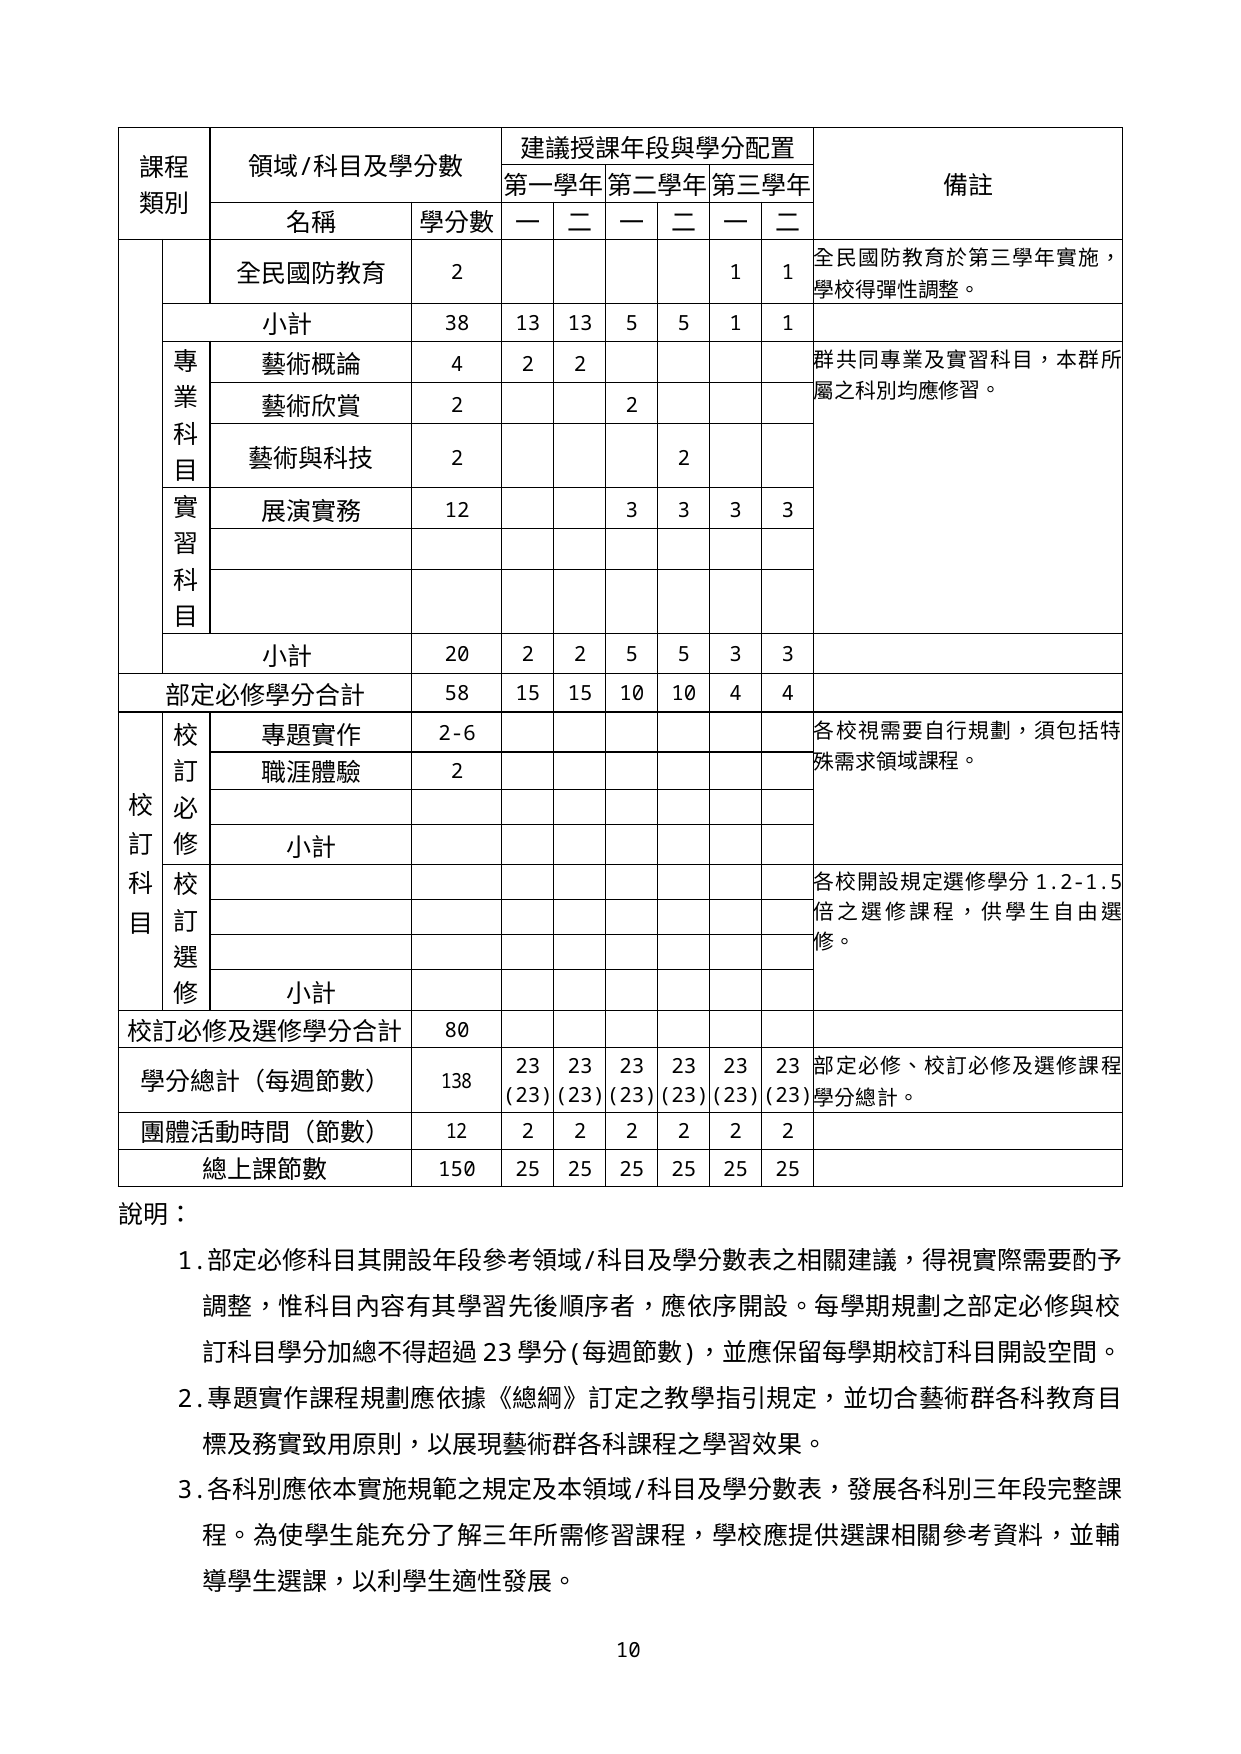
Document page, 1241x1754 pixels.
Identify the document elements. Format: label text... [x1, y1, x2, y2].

table_cell 20 [412, 634, 501, 673]
table_cell 全民國防教育於第三學年實施，學校得彈性調整。 [814, 240, 1122, 303]
table_cell [658, 383, 709, 423]
table_cell 二 [554, 203, 605, 239]
table_cell 專題實作 [211, 713, 411, 751]
table_cell [606, 865, 657, 899]
table_cell [606, 900, 657, 934]
table_cell 25 [710, 1150, 761, 1186]
table_cell 38 [412, 304, 501, 341]
table_cell [710, 900, 761, 934]
table_cell 名稱 [211, 203, 411, 239]
table_cell [710, 570, 761, 633]
table_cell [606, 1011, 657, 1047]
table_cell 2 [502, 342, 553, 382]
table_cell 小計 [211, 825, 411, 864]
table_cell 4 [710, 674, 761, 711]
table_cell [554, 790, 605, 824]
table_cell 校訂 選修 [163, 865, 209, 1010]
table_cell [814, 1113, 1122, 1149]
table_cell [658, 865, 709, 899]
table_cell 小計 [211, 970, 411, 1010]
table_cell 群共同專業及實習科目，本群所屬之科別均應修習。 [814, 342, 1122, 633]
table_cell [502, 900, 553, 934]
table_cell [814, 1011, 1122, 1047]
table_cell 總上課節數 [119, 1150, 411, 1186]
table_cell 校訂 必修 [163, 713, 209, 864]
table_cell [762, 570, 813, 633]
table_cell 展演實務 [211, 488, 411, 528]
table_cell [658, 935, 709, 969]
table_cell [710, 713, 761, 751]
table_cell [119, 240, 162, 673]
table_cell 一 [710, 203, 761, 239]
table_cell [710, 424, 761, 487]
table_cell [412, 900, 501, 934]
table_cell [412, 935, 501, 969]
table_cell 部定必修、校訂必修及選修課程學分總計。 [814, 1048, 1122, 1112]
table_cell [554, 240, 605, 303]
table_cell [502, 865, 553, 899]
table_cell [554, 713, 605, 751]
table_cell 5 [658, 304, 709, 341]
table_cell 校訂必修及選修學分合計 [119, 1011, 411, 1047]
table_cell 25 [762, 1150, 813, 1186]
table_cell [606, 713, 657, 751]
table_cell [658, 970, 709, 1010]
table_cell [710, 825, 761, 864]
table_cell [502, 383, 553, 423]
table_cell 3 [762, 488, 813, 528]
table_cell [502, 529, 553, 569]
table_cell [658, 900, 709, 934]
table_cell [762, 753, 813, 789]
table_cell 二 [658, 203, 709, 239]
table_cell [710, 383, 761, 423]
table_cell [412, 529, 501, 569]
text 1.部定必修科目其開設年段參考領域/科目及學分數表之相關建議，得視實際需要酌予調整，惟科目內容有其學習先後順序者，應依序開設。每學期規劃之部定必修與校訂科目學分加總不得超過23學分(每週節數)，並應保留每學期校訂科目開設空間。 [177, 1233, 1122, 1371]
table_cell 2 [658, 1113, 709, 1149]
table_cell 3 [762, 634, 813, 673]
table_cell [710, 342, 761, 382]
table_cell [710, 865, 761, 899]
table_cell 23 (23) [762, 1048, 813, 1112]
table_cell [814, 674, 1122, 711]
table_cell 小計 [163, 304, 411, 341]
table_cell 2-6 [412, 713, 501, 751]
table_cell 12 [412, 1113, 501, 1149]
table_cell [762, 865, 813, 899]
table_cell 58 [412, 674, 501, 711]
table_cell [502, 713, 553, 751]
table_cell 學分數 [412, 203, 501, 239]
table_cell [710, 935, 761, 969]
table_cell [762, 790, 813, 824]
table_cell [710, 1011, 761, 1047]
table_cell 2 [710, 1113, 761, 1149]
table_cell 3 [710, 634, 761, 673]
table_cell [710, 529, 761, 569]
table_cell [762, 342, 813, 382]
table_cell 2 [658, 424, 709, 487]
table_cell 2 [606, 1113, 657, 1149]
table_cell 5 [658, 634, 709, 673]
table_cell 1 [710, 240, 761, 303]
table_cell [814, 1150, 1122, 1186]
table_cell [606, 240, 657, 303]
table_cell 23 (23) [554, 1048, 605, 1112]
table_cell [762, 970, 813, 1010]
table_cell 138 [412, 1048, 501, 1112]
table_cell [211, 529, 411, 569]
table_cell [606, 570, 657, 633]
table_cell [658, 790, 709, 824]
table_cell 2 [762, 1113, 813, 1149]
table_cell [762, 713, 813, 751]
table_cell [710, 753, 761, 789]
table_cell [554, 865, 605, 899]
table_cell 各校開設規定選修學分1.2-1.5倍之選修課程，供學生自由選修。 [814, 865, 1122, 1010]
table_cell 25 [502, 1150, 553, 1186]
table_cell [814, 634, 1122, 673]
table_cell 3 [606, 488, 657, 528]
table_cell [412, 865, 501, 899]
table_cell [658, 1011, 709, 1047]
table_cell [606, 970, 657, 1010]
table_cell 各校視需要自行規劃，須包括特殊需求領域課程。 [814, 713, 1122, 864]
table_cell 一 [502, 203, 553, 239]
table_cell [211, 570, 411, 633]
table_cell 2 [502, 1113, 553, 1149]
table_cell [412, 970, 501, 1010]
table_cell 第一學年 [502, 165, 605, 202]
table_header 領域/科目及學分數 [211, 128, 501, 202]
text 2.專題實作課程規劃應依據《總綱》訂定之教學指引規定，並切合藝術群各科教育目標及務實致用原則，以展現藝術群各科課程之學習效果。 [177, 1371, 1122, 1462]
table_cell 2 [412, 383, 501, 423]
table_cell 學分總計（每週節數） [119, 1048, 411, 1112]
table_cell 藝術欣賞 [211, 383, 411, 423]
table_cell 12 [412, 488, 501, 528]
table_cell 13 [502, 304, 553, 341]
table_cell [554, 570, 605, 633]
table_cell 部定必修學分合計 [119, 674, 411, 711]
table_cell [211, 790, 411, 824]
table_header 課程 類別 [119, 128, 209, 239]
table_cell [502, 970, 553, 1010]
table_cell 4 [762, 674, 813, 711]
table_cell [502, 488, 553, 528]
table_cell 5 [606, 304, 657, 341]
table_cell [412, 825, 501, 864]
table_cell 實習 科目 [163, 488, 209, 633]
table_cell 10 [658, 674, 709, 711]
table_cell [554, 529, 605, 569]
table_cell [502, 825, 553, 864]
table_cell [606, 424, 657, 487]
table_cell 2 [554, 634, 605, 673]
table_cell 1 [762, 304, 813, 341]
table_cell 3 [710, 488, 761, 528]
table_cell [412, 570, 501, 633]
table_cell 4 [412, 342, 501, 382]
table_cell 2 [412, 753, 501, 789]
table_cell [502, 1011, 553, 1047]
table_cell 2 [606, 383, 657, 423]
table_cell [606, 825, 657, 864]
table_cell [658, 570, 709, 633]
table_cell [606, 935, 657, 969]
table_cell [502, 753, 553, 789]
table_cell [762, 900, 813, 934]
table_cell 2 [412, 240, 501, 303]
table_cell 全民國防教育 [211, 240, 411, 303]
table_cell 3 [658, 488, 709, 528]
table_cell [502, 935, 553, 969]
table_cell 23 (23) [606, 1048, 657, 1112]
table_cell 23 (23) [710, 1048, 761, 1112]
text 說明： [118, 1187, 1122, 1233]
table_cell [710, 970, 761, 1010]
table_cell [658, 342, 709, 382]
table_cell [554, 970, 605, 1010]
table_cell [554, 488, 605, 528]
table_cell [412, 790, 501, 824]
table_cell 職涯體驗 [211, 753, 411, 789]
table_cell 二 [762, 203, 813, 239]
table_cell 小計 [163, 634, 411, 673]
table_cell 2 [412, 424, 501, 487]
table_cell [554, 753, 605, 789]
table_cell [163, 240, 209, 303]
table_cell 2 [554, 1113, 605, 1149]
table_cell 藝術與科技 [211, 424, 411, 487]
table_cell [554, 935, 605, 969]
table_cell [762, 529, 813, 569]
table_cell 80 [412, 1011, 501, 1047]
table_cell [658, 753, 709, 789]
table_cell [502, 424, 553, 487]
table_cell 1 [762, 240, 813, 303]
table_cell 150 [412, 1150, 501, 1186]
table_cell [211, 935, 411, 969]
table_cell 專業 科目 [163, 342, 209, 487]
table_cell 25 [554, 1150, 605, 1186]
text 3.各科別應依本實施規範之規定及本領域/科目及學分數表，發展各科別三年段完整課程。為使學生能充分了解三年所需修習課程，學校應提供選課相關參考資料，並輔導學生選課，以利學生適性發展。 [177, 1462, 1122, 1600]
table_cell 15 [554, 674, 605, 711]
table_cell 23 (23) [658, 1048, 709, 1112]
table_cell 25 [606, 1150, 657, 1186]
table_cell 2 [502, 634, 553, 673]
table_cell 團體活動時間（節數） [119, 1113, 411, 1149]
table_cell [211, 865, 411, 899]
table_cell [814, 304, 1122, 341]
table_cell 13 [554, 304, 605, 341]
table_header 備註 [814, 128, 1122, 239]
table_cell [658, 713, 709, 751]
table_cell [658, 529, 709, 569]
table_cell [554, 424, 605, 487]
table_cell 校訂科目 [119, 713, 162, 1010]
table_cell [606, 790, 657, 824]
table_cell 2 [554, 342, 605, 382]
table_cell 25 [658, 1150, 709, 1186]
table_cell [554, 1011, 605, 1047]
table_cell [554, 825, 605, 864]
table_cell 一 [606, 203, 657, 239]
table_cell [658, 240, 709, 303]
table_cell 5 [606, 634, 657, 673]
table_cell [762, 1011, 813, 1047]
table_cell [606, 342, 657, 382]
table_cell 藝術概論 [211, 342, 411, 382]
table_cell [710, 790, 761, 824]
table_cell [502, 240, 553, 303]
table_cell 1 [710, 304, 761, 341]
table_cell 15 [502, 674, 553, 711]
table_header 建議授課年段與學分配置 [502, 128, 813, 164]
table_cell [762, 383, 813, 423]
table_cell [762, 935, 813, 969]
table_cell 第二學年 [606, 165, 709, 202]
table_cell [762, 825, 813, 864]
table_cell [554, 900, 605, 934]
table_cell 23 (23) [502, 1048, 553, 1112]
table_cell [658, 825, 709, 864]
table_cell [606, 529, 657, 569]
table_cell 第三學年 [710, 165, 813, 202]
table_cell [211, 900, 411, 934]
table_cell [502, 570, 553, 633]
table_cell [502, 790, 553, 824]
table_cell [554, 383, 605, 423]
table_cell [606, 753, 657, 789]
table_cell [762, 424, 813, 487]
table_cell 10 [606, 674, 657, 711]
